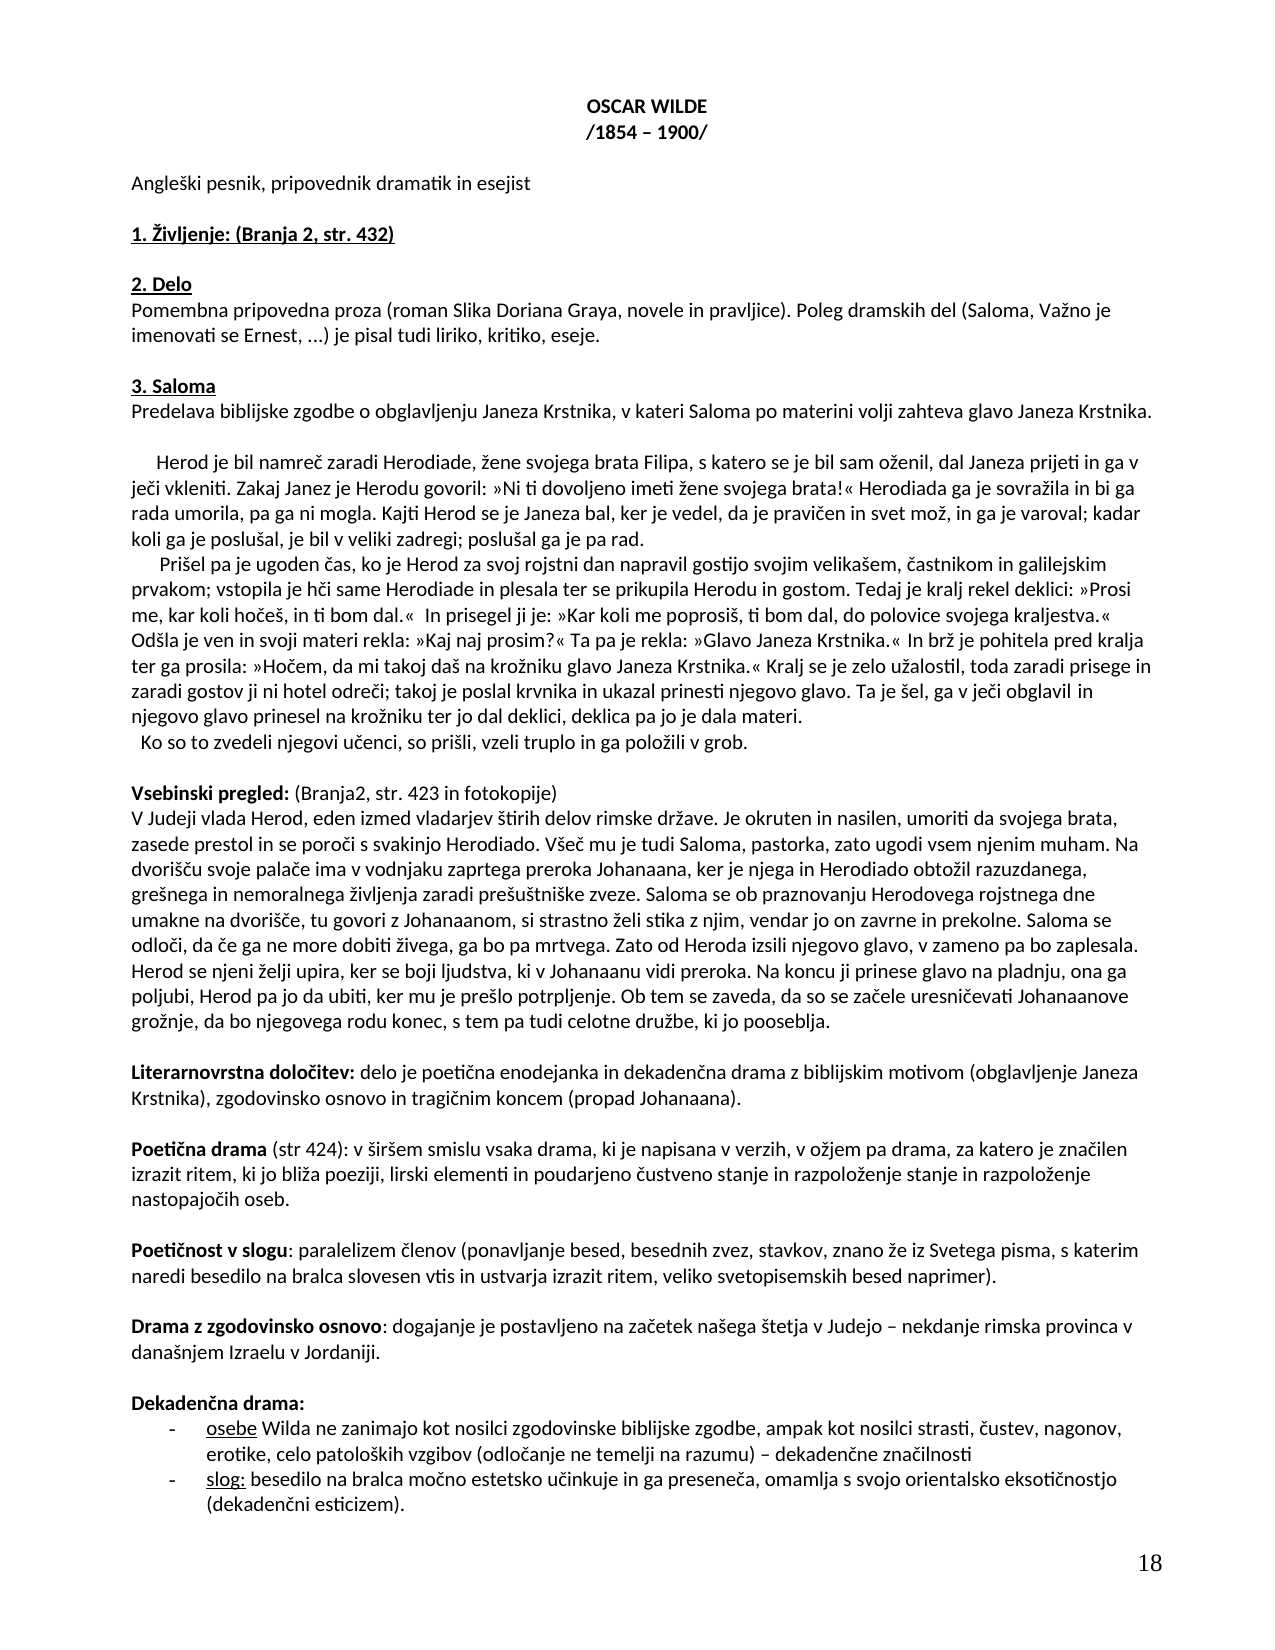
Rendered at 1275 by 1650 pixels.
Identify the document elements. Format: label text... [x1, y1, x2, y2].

text Herod je bil namreč zaradi Herodiade, žene svojega brata Filipa, s katero se je bil sam oženil, dal Janeza prijeti in ga v ječi vkleniti. Zakaj Janez je Herodu govoril: »Ni ti dovoljeno imeti žene svojega brata!« Herodiada ga je sovražila in bi ga rada umorila, pa ga ni mogla. Kajti Herod se je Janeza bal, ker je vedel, da je pravičen in svet mož, in ga je varoval; kadar koli ga je poslušal, je bil v veliki zadregi; poslušal ga je pa rad. [131, 449, 1162, 551]
list osebe Wilda ne zanimajo kot nosilci zgodovinske biblijske zgodbe, ampak kot nosilci strasti, čustev, nagonov, erotike, celo patoloških vzgibov (odločanje ne temelji na razumu) – dekadenčne značilnosti [169, 1415, 1162, 1466]
text Dekadenčna drama: [131, 1390, 1162, 1415]
text Poetičnost v slogu: paralelizem členov (ponavljanje besed, besednih zvez, stavkov, znano že iz Svetega pisma, s katerim naredi besedilo na bralca slovesen vtis in ustvarja izrazit ritem, veliko svetopisemskih besed naprimer). [131, 1237, 1162, 1288]
text 3. Saloma [131, 373, 1162, 399]
text /1854 – 1900/ [131, 119, 1162, 144]
text Pomembna pripovedna proza (roman Slika Doriana Graya, novele in pravljice). Poleg dramskih del (Saloma, Važno je imenovati se Ernest, ...) je pisal tudi liriko, kritiko, eseje. [131, 297, 1162, 348]
text Predelava biblijske zgodbe o obglavljenju Janeza Krstnika, v kateri Saloma po materini volji zahteva glavo Janeza Krstnika. [131, 399, 1162, 424]
text Poetična drama (str 424): v širšem smislu vsaka drama, ki je napisana v verzih, v ožjem pa drama, za katero je značilen izrazit ritem, ki jo bliža poeziji, lirski elementi in poudarjeno čustveno stanje in razpoloženje stanje in razpoloženje nastopajočih oseb. [131, 1136, 1162, 1212]
text Drama z zgodovinsko osnovo: dogajanje je postavljeno na začetek našega štetja v Judejo – nekdanje rimska provinca v današnjem Izraelu v Jordaniji. [131, 1314, 1162, 1364]
text Literarnovrstna določitev: delo je poetična enodejanka in dekadenčna drama z biblijskim motivom (obglavljenje Janeza Krstnika), zgodovinsko osnovo in tragičnim koncem (propad Johanaana). [131, 1059, 1162, 1110]
text Ko so to zvedeli njegovi učenci, so prišli, vzeli truplo in ga položili v grob. [131, 729, 1162, 754]
text Angleški pesnik, pripovednik dramatik in esejist [131, 170, 1162, 195]
text OSCAR WILDE [131, 94, 1162, 119]
text V Judeji vlada Herod, eden izmed vladarjev štirih delov rimske države. Je okruten in nasilen, umoriti da svojega brata, zasede prestol in se poroči s svakinjo Herodiado. Všeč mu je tudi Saloma, pastorka, zato ugodi vsem njenim muham. Na dvorišču svoje palače ima v vodnjaku zaprtega preroka Johanaana, ker je njega in Herodiado obtožil razuzdanega, grešnega in nemoralnega življenja zaradi prešuštniške zveze. Saloma se ob praznovanju Herodovega rojstnega dne umakne na dvorišče, tu govori z Johanaanom, si strastno želi stika z njim, vendar jo on zavrne in prekolne. Saloma se odloči, da če ga ne more dobiti živega, ga bo pa mrtvega. Zato od Heroda izsili njegovo glavo, v zameno pa bo zaplesala. Herod se njeni želji upira, ker se boji ljudstva, ki v Johanaanu vidi preroka. Na koncu ji prinese glavo na pladnju, ona ga poljubi, Herod pa jo da ubiti, ker mu je prešlo potrpljenje. Ob tem se zaveda, da so se začele uresničevati Johanaanove grožnje, da bo njegovega rodu konec, s tem pa tudi celotne družbe, ki jo pooseblja. [131, 805, 1162, 1034]
list slog: besedilo na bralca močno estetsko učinkuje in ga preseneča, omamlja s svojo orientalsko eksotičnostjo (dekadenčni esticizem). [169, 1466, 1162, 1517]
text 2. Delo [131, 272, 1162, 297]
text 1. Življenje: (Branja 2, str. 432) [131, 221, 1162, 246]
text Prišel pa je ugoden čas, ko je Herod za svoj rojstni dan napravil gostijo svojim velikašem, častnikom in galilejskim prvakom; vstopila je hči same Herodiade in plesala ter se prikupila Herodu in gostom. Tedaj je kralj rekel deklici: »Prosi me, kar koli hočeš, in ti bom dal.« In prisegel ji je: »Kar koli me poprosiš, ti bom dal, do polovice svojega kraljestva.« Odšla je ven in svoji materi rekla: »Kaj naj prosim?« Ta pa je rekla: »Glavo Janeza Krstnika.« In brž je pohitela pred kralja ter ga prosila: »Hočem, da mi takoj daš na krožniku glavo Janeza Krstnika.« Kralj se je zelo užalostil, toda zaradi prisege in zaradi gostov ji ni hotel odreči; takoj je poslal krvnika in ukazal prinesti njegovo glavo. Ta je šel, ga v ječi obglavil in njegovo glavo prinesel na krožniku ter jo dal deklici, deklica pa jo je dala materi. [131, 551, 1162, 729]
text Vsebinski pregled: (Branja2, str. 423 in fotokopije) [131, 780, 1162, 805]
